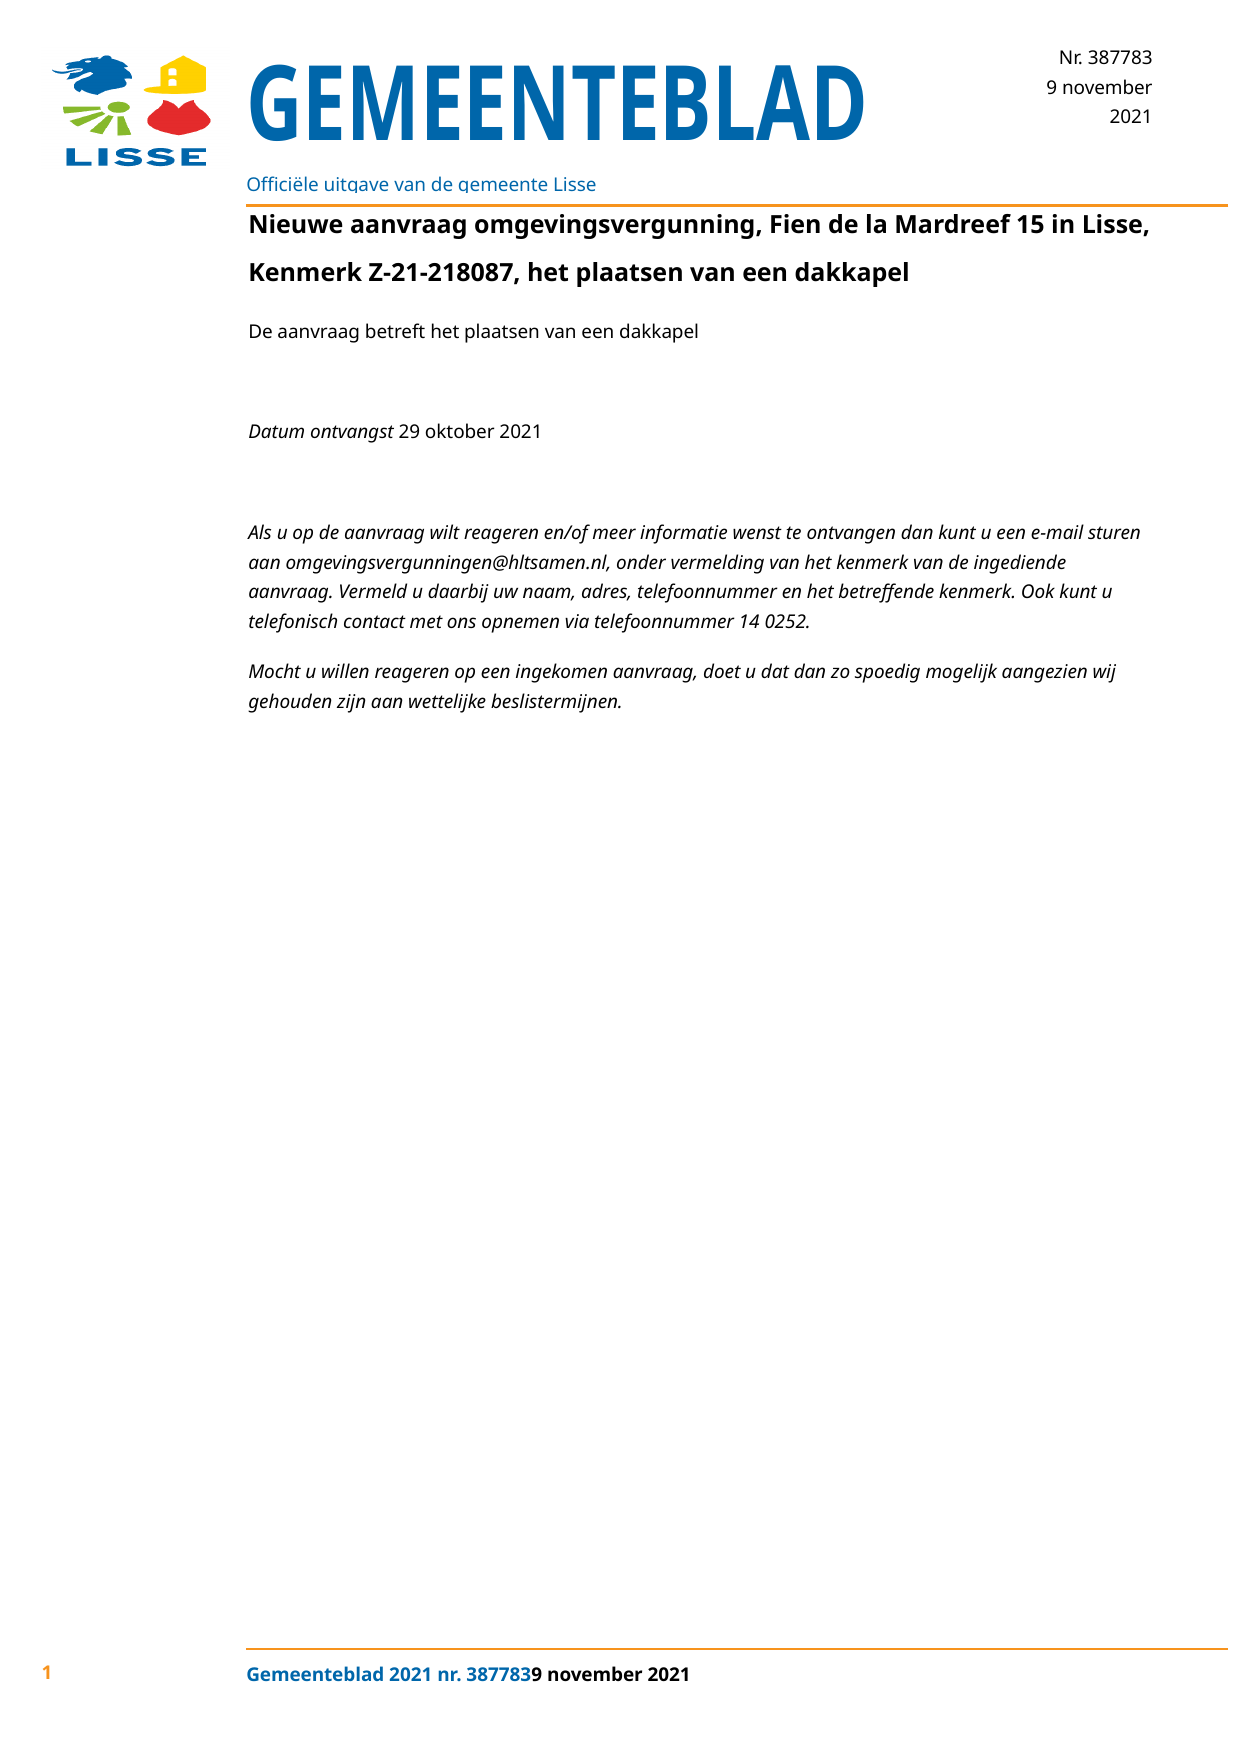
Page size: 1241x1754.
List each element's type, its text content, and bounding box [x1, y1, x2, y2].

text Nieuwe aanvraag omgevingsvergunning, Fien de la Mardreef 15 in Lisse, Kenmerk Z-21-218087, het plaatsen van een dakkapel [248, 207, 1152, 288]
text Mocht u willen reageren op een ingekomen aanvraag, doet u dat dan zo spoedig mogelijk aangezien wij gehouden zijn aan wettelijke beslistermijnen. [248, 659, 1152, 714]
text Datum ontvangst 29 oktober 2021 [248, 419, 1152, 444]
text Als u op de aanvraag wilt reageren en/of meer informatie wenst te ontvangen dan kunt u een e-mail sturen aan omgevingsvergunningen@hltsamen.nl, onder vermelding van het kenmerk van de ingediende aanvraag. Vermeld u daarbij uw naam, adres, telefoonnummer en het betreffende kenmerk. Ook kunt u telefonisch contact met ons opnemen via telefoonnummer 14 0252. [248, 519, 1152, 634]
picture [41, 47, 231, 172]
text De aanvraag betreft het plaatsen van een dakkapel [248, 318, 1152, 344]
